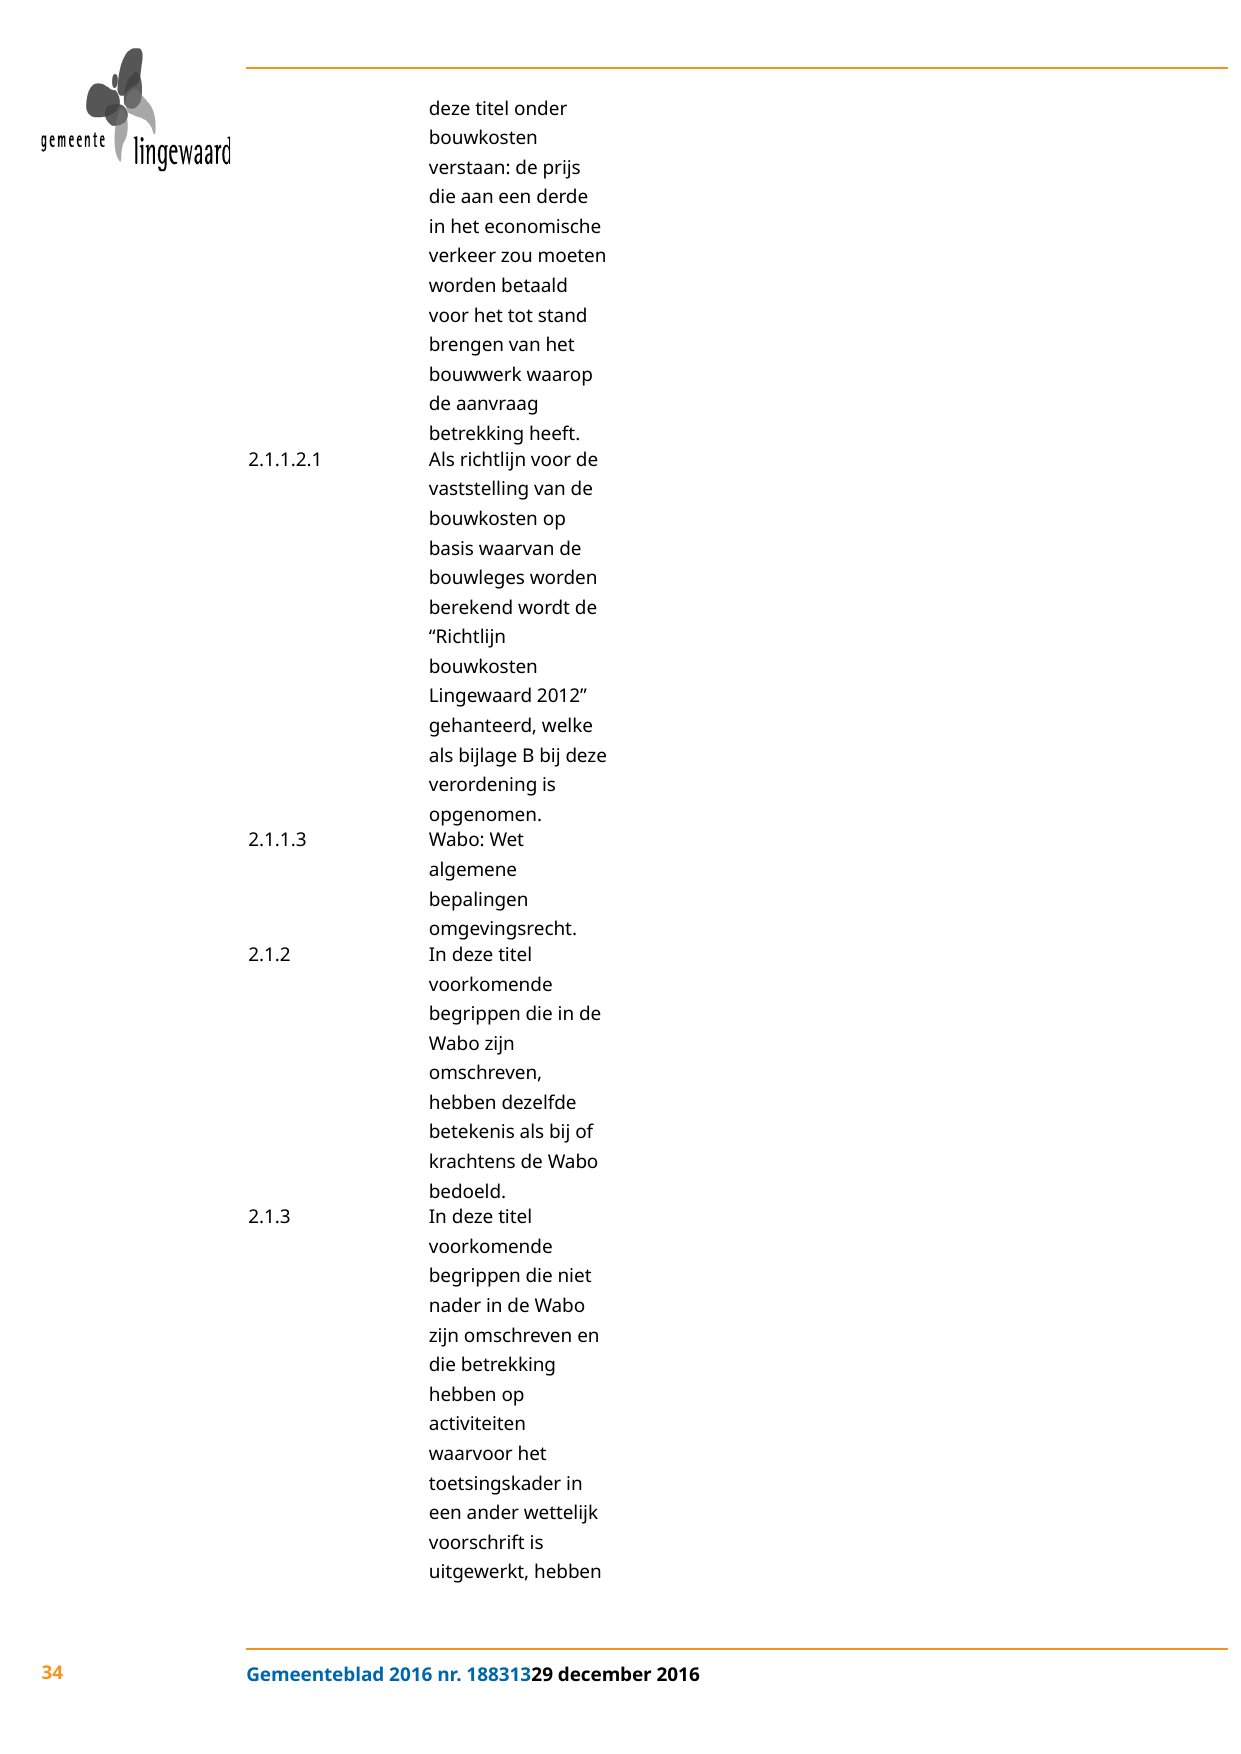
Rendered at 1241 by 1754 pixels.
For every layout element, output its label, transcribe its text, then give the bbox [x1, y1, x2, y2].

table_cell 2.1.2 [248, 941, 429, 1203]
table_cell [609, 95, 790, 446]
table_cell [790, 95, 971, 446]
table_cell [609, 827, 790, 941]
table_cell [609, 941, 790, 1203]
table_cell [790, 941, 971, 1203]
table_cell Wabo: Wet algemene bepalingen omgevingsrecht. [429, 827, 609, 941]
table_cell In deze titel voorkomende begrippen die niet nader in de Wabo zijn omschreven en die betrekking hebben op activiteiten waarvoor het toetsingskader in een ander wettelijk voorschrift is uitgewerkt, hebben [429, 1204, 609, 1584]
table_cell 2.1.3 [248, 1204, 429, 1584]
table_cell [248, 95, 429, 446]
table_cell In deze titel voorkomende begrippen die in de Wabo zijn omschreven, hebben dezelfde betekenis als bij of krachtens de Wabo bedoeld. [429, 941, 609, 1203]
table_cell Als richtlijn voor de vaststelling van de bouwkosten op basis waarvan de bouwleges worden berekend wordt de “Richtlijn bouwkosten Lingewaard 2012” gehanteerd, welke als bijlage B bij deze verordening is opgenomen. [429, 446, 609, 827]
table_cell 2.1.1.2.1 [248, 446, 429, 827]
table_cell 2.1.1.3 [248, 827, 429, 941]
picture [41, 47, 231, 172]
table_cell [609, 1204, 790, 1584]
table_cell [609, 446, 790, 827]
table_cell [790, 446, 971, 827]
table_cell [790, 1204, 971, 1584]
table_cell deze titel onder bouwkosten verstaan: de prijs die aan een derde in het economische verkeer zou moeten worden betaald voor het tot stand brengen van het bouwwerk waarop de aanvraag betrekking heeft. [429, 95, 609, 446]
table_cell [790, 827, 971, 941]
